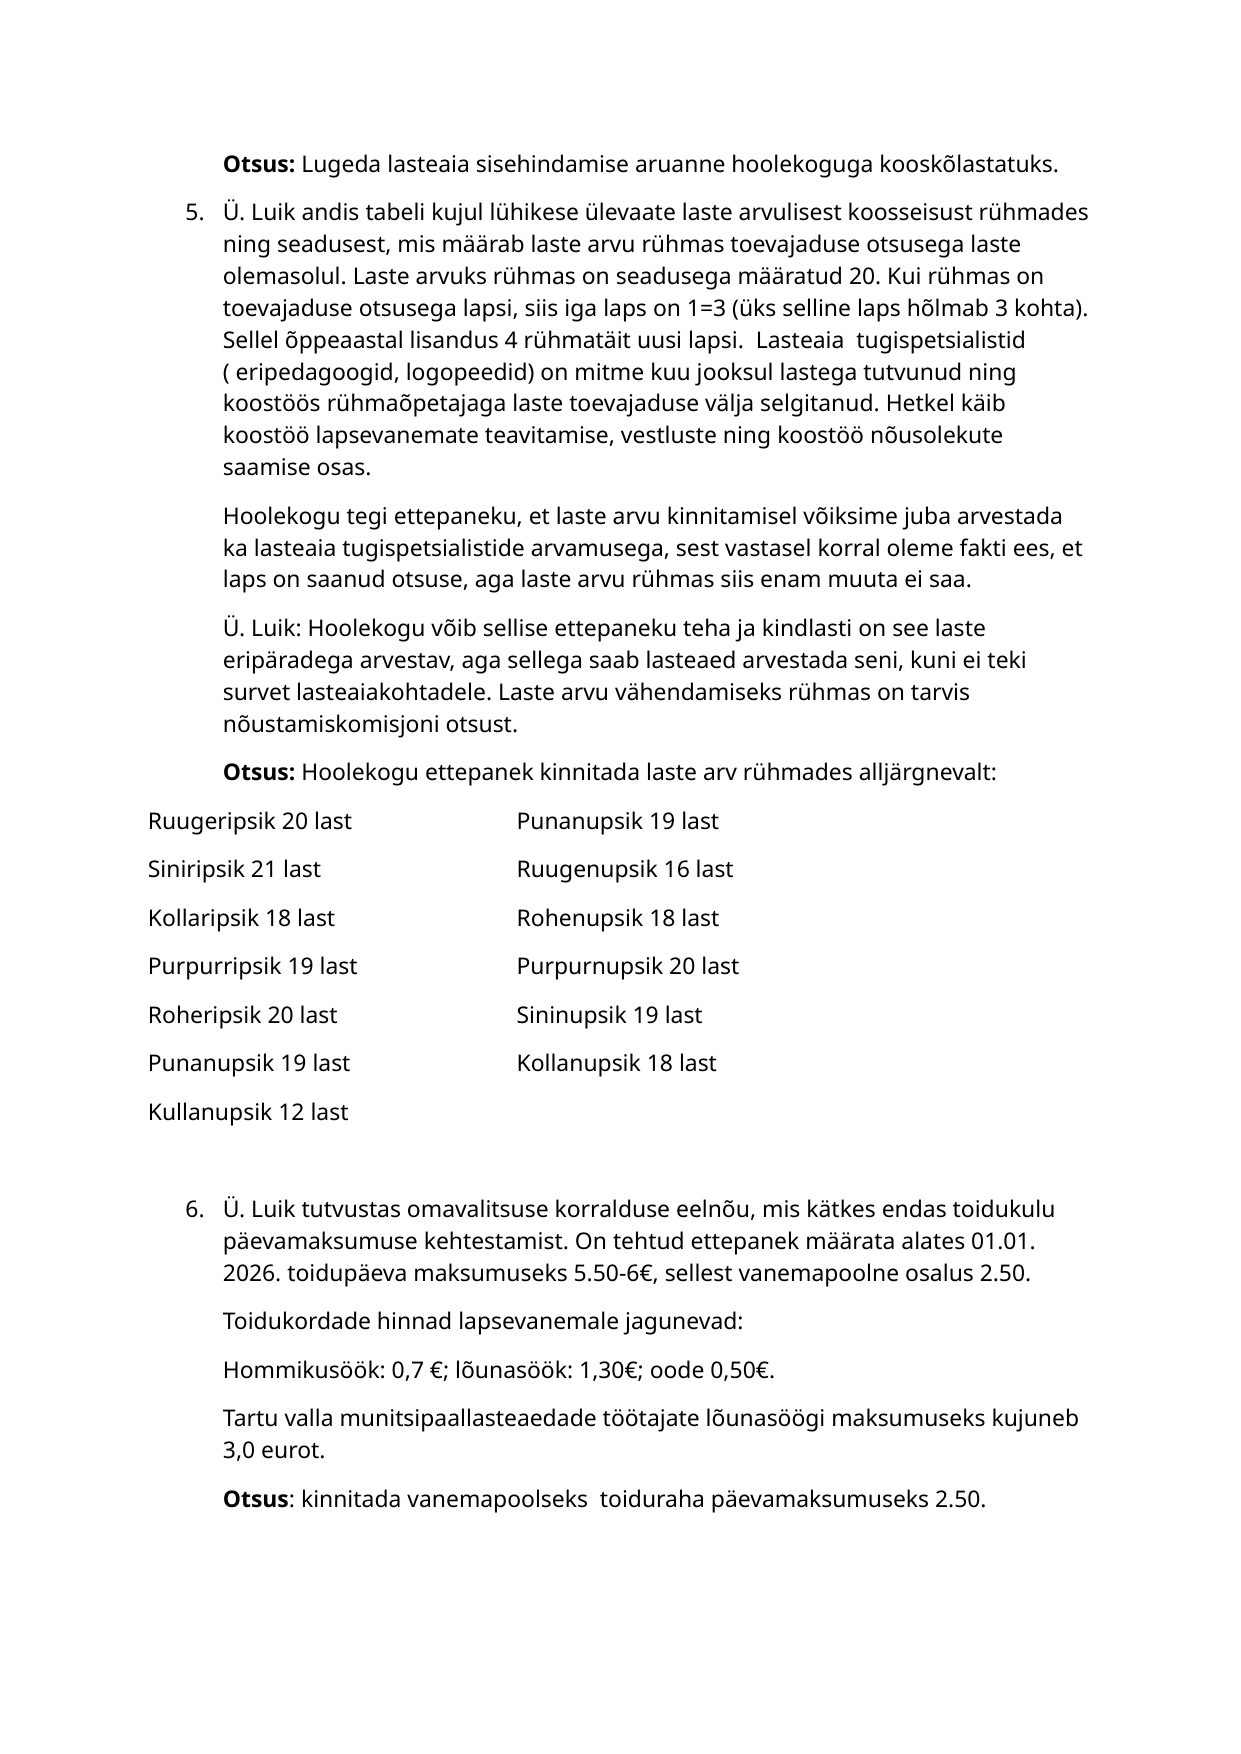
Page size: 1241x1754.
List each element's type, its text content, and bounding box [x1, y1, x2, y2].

text Otsus: Hoolekogu ettepanek kinnitada laste arv rühmades alljärgnevalt: [223, 756, 1093, 787]
text Kollaripsik 18 last Rohenupsik 18 last [148, 902, 1093, 933]
text Ü. Luik: Hoolekogu võib sellise ettepaneku teha ja kindlasti on see laste eripäradega arvestav, aga sellega saab lasteaed arvestada seni, kuni ei teki survet lasteaiakohtadele. Laste arvu vähendamiseks rühmas on tarvis nõustamiskomisjoni otsust. [223, 612, 1093, 739]
text Kullanupsik 12 last [148, 1096, 1093, 1127]
text Hoolekogu tegi ettepaneku, et laste arvu kinnitamisel võiksime juba arvestada ka lasteaia tugispetsialistide arvamusega, sest vastasel korral oleme fakti ees, et laps on saanud otsuse, aga laste arvu rühmas siis enam muuta ei saa. [223, 500, 1093, 595]
text Hommikusöök: 0,7 €; lõunasöök: 1,30€; oode 0,50€. [223, 1354, 1093, 1385]
list Ü. Luik tutvustas omavalitsuse korralduse eelnõu, mis kätkes endas toidukulu päevamaksumuse kehtestamist. On tehtud ettepanek määrata alates 01.01. 2026. toidupäeva maksumuseks 5.50-6€, sellest vanemapoolne osalus 2.50. [185, 1193, 1093, 1288]
text Purpurripsik 19 last Purpurnupsik 20 last [148, 950, 1093, 982]
list Ü. Luik andis tabeli kujul lühikese ülevaate laste arvulisest koosseisust rühmades ning seadusest, mis määrab laste arvu rühmas toevajaduse otsusega laste olemasolul. Laste arvuks rühmas on seadusega määratud 20. Kui rühmas on toevajaduse otsusega lapsi, siis iga laps on 1=3 (üks selline laps hõlmab 3 kohta). Sellel õppeaastal lisandus 4 rühmatäit uusi lapsi. Lasteaia tugispetsialistid ( eripedagoogid, logopeedid) on mitme kuu jooksul lastega tutvunud ning koostöös rühmaõpetajaga laste toevajaduse välja selgitanud. Hetkel käib koostöö lapsevanemate teavitamise, vestluste ning koostöö nõusolekute saamise osas. [185, 196, 1093, 482]
text Ruugeripsik 20 last Punanupsik 19 last [148, 805, 1093, 836]
text Roheripsik 20 last Sininupsik 19 last [148, 999, 1093, 1030]
text Otsus: kinnitada vanemapoolseks toiduraha päevamaksumuseks 2.50. [223, 1483, 1093, 1514]
text Tartu valla munitsipaallasteaedade töötajate lõunasöögi maksumuseks kujuneb 3,0 eurot. [223, 1402, 1093, 1466]
text Punanupsik 19 last Kollanupsik 18 last [148, 1047, 1093, 1079]
text Otsus: Lugeda lasteaia sisehindamise aruanne hoolekoguga kooskõlastatuks. [223, 148, 1093, 179]
text Toidukordade hinnad lapsevanemale jagunevad: [223, 1305, 1093, 1337]
text Siniripsik 21 last Ruugenupsik 16 last [148, 853, 1093, 884]
